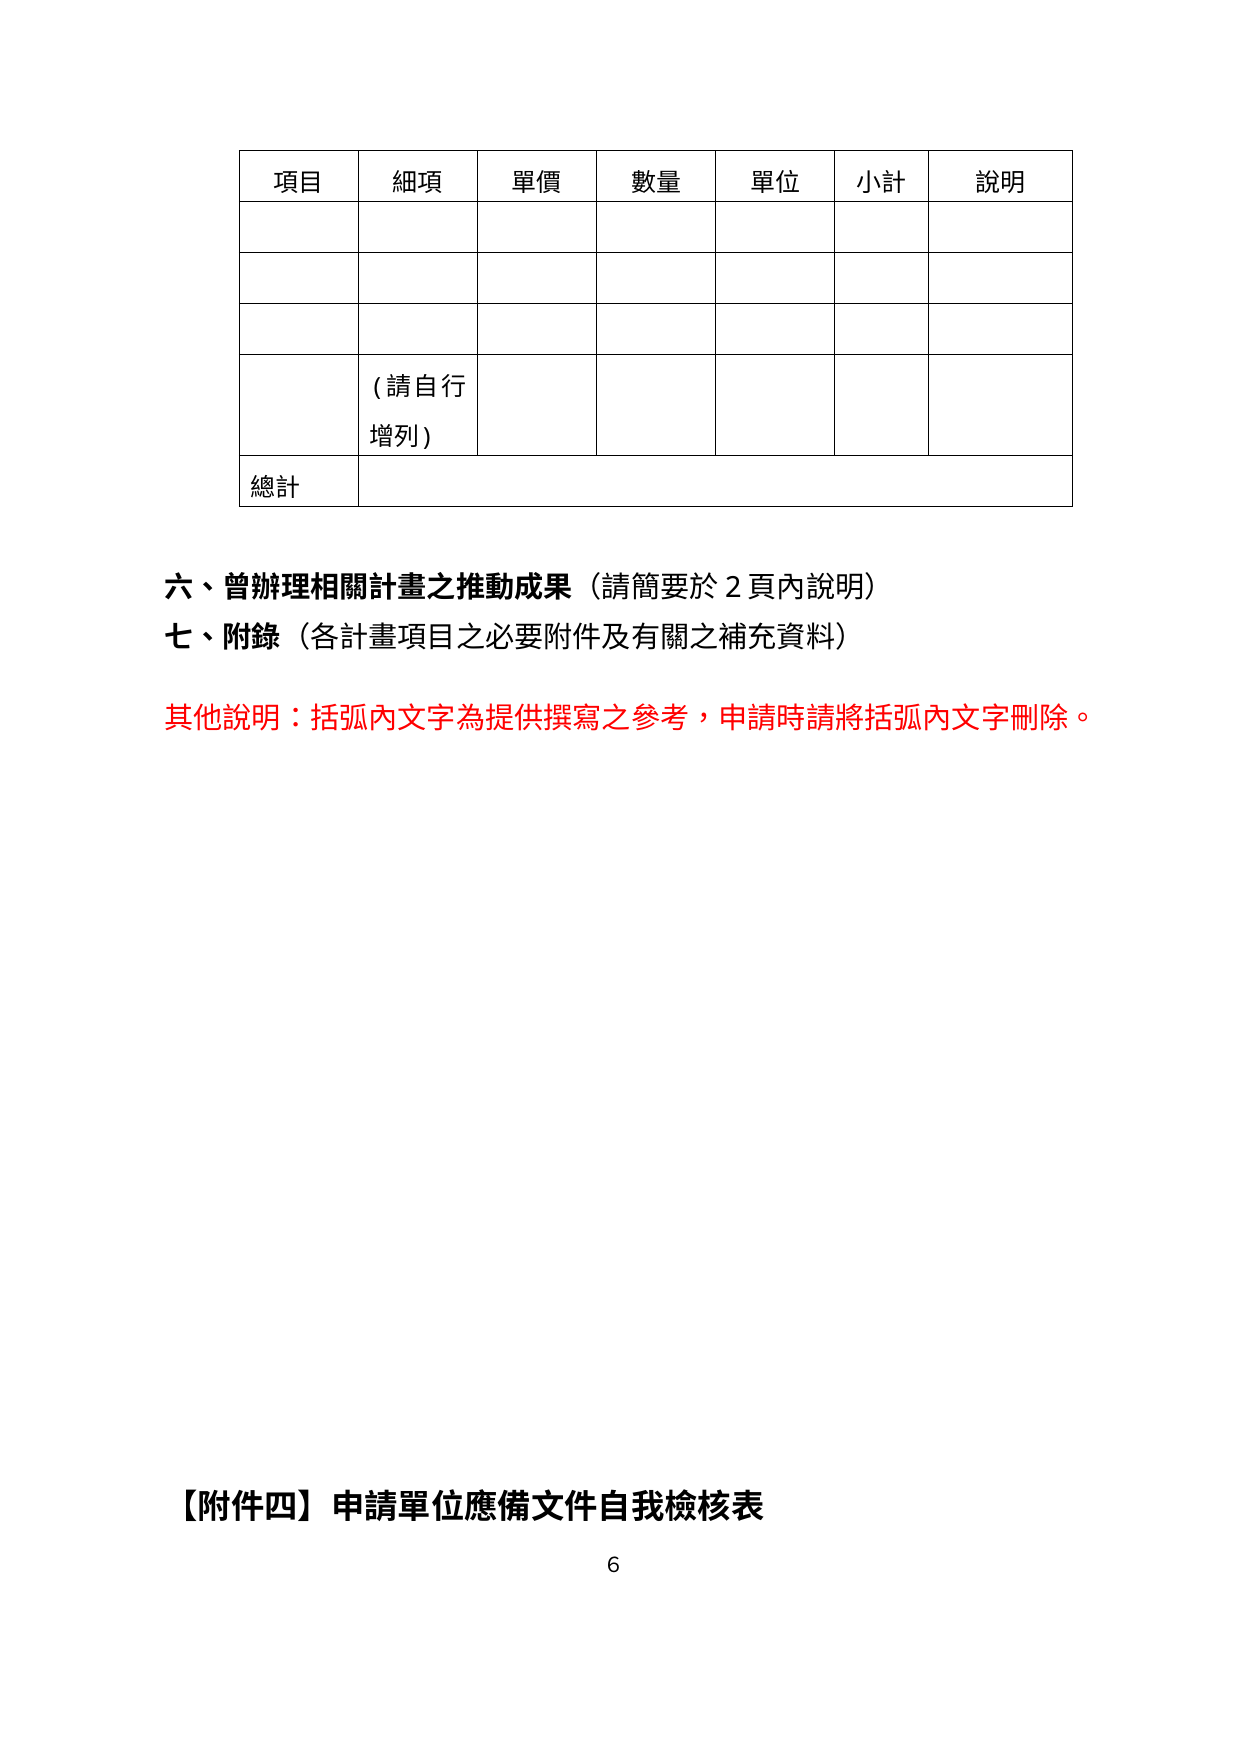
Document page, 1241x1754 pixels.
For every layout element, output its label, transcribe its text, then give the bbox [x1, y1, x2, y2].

table_cell [716, 202, 834, 252]
table_header 小計 [835, 151, 928, 201]
list 七、附錄（各計畫項目之必要附件及有關之補充資料） [164, 607, 1125, 657]
table_cell [478, 253, 596, 303]
table_cell [240, 355, 358, 455]
table_cell [929, 253, 1072, 303]
table_header 項目 [240, 151, 358, 201]
table_header 單價 [478, 151, 596, 201]
table_cell [478, 355, 596, 455]
table_cell [835, 355, 928, 455]
text 【附件四】申請單位應備文件自我檢核表 [164, 1478, 1125, 1528]
table_cell [359, 202, 477, 252]
table_cell [359, 304, 477, 354]
table_cell [478, 202, 596, 252]
table_cell [716, 355, 834, 455]
text 其他說明：括弧內文字為提供撰寫之參考，申請時請將括弧內文字刪除。 [164, 686, 1125, 737]
table_cell [240, 304, 358, 354]
table_cell [597, 304, 715, 354]
table_cell [929, 304, 1072, 354]
table_cell [240, 253, 358, 303]
table_cell [597, 355, 715, 455]
table_cell [597, 202, 715, 252]
table_cell [716, 304, 834, 354]
table_cell [359, 456, 1072, 506]
table_cell [716, 253, 834, 303]
table_header 單位 [716, 151, 834, 201]
table_cell [835, 304, 928, 354]
table_cell [835, 202, 928, 252]
list 六、曾辦理相關計畫之推動成果（請簡要於2頁內說明） [164, 557, 1062, 607]
table_cell 總計 [240, 456, 358, 506]
table_cell [478, 304, 596, 354]
table_header 細項 [359, 151, 477, 201]
table_cell [929, 355, 1072, 455]
table_header 數量 [597, 151, 715, 201]
table_cell [835, 253, 928, 303]
table_header 說明 [929, 151, 1072, 201]
table_cell (請自行增列) [359, 355, 477, 455]
table_cell [359, 253, 477, 303]
table_cell [240, 202, 358, 252]
table_cell [929, 202, 1072, 252]
table_cell [597, 253, 715, 303]
